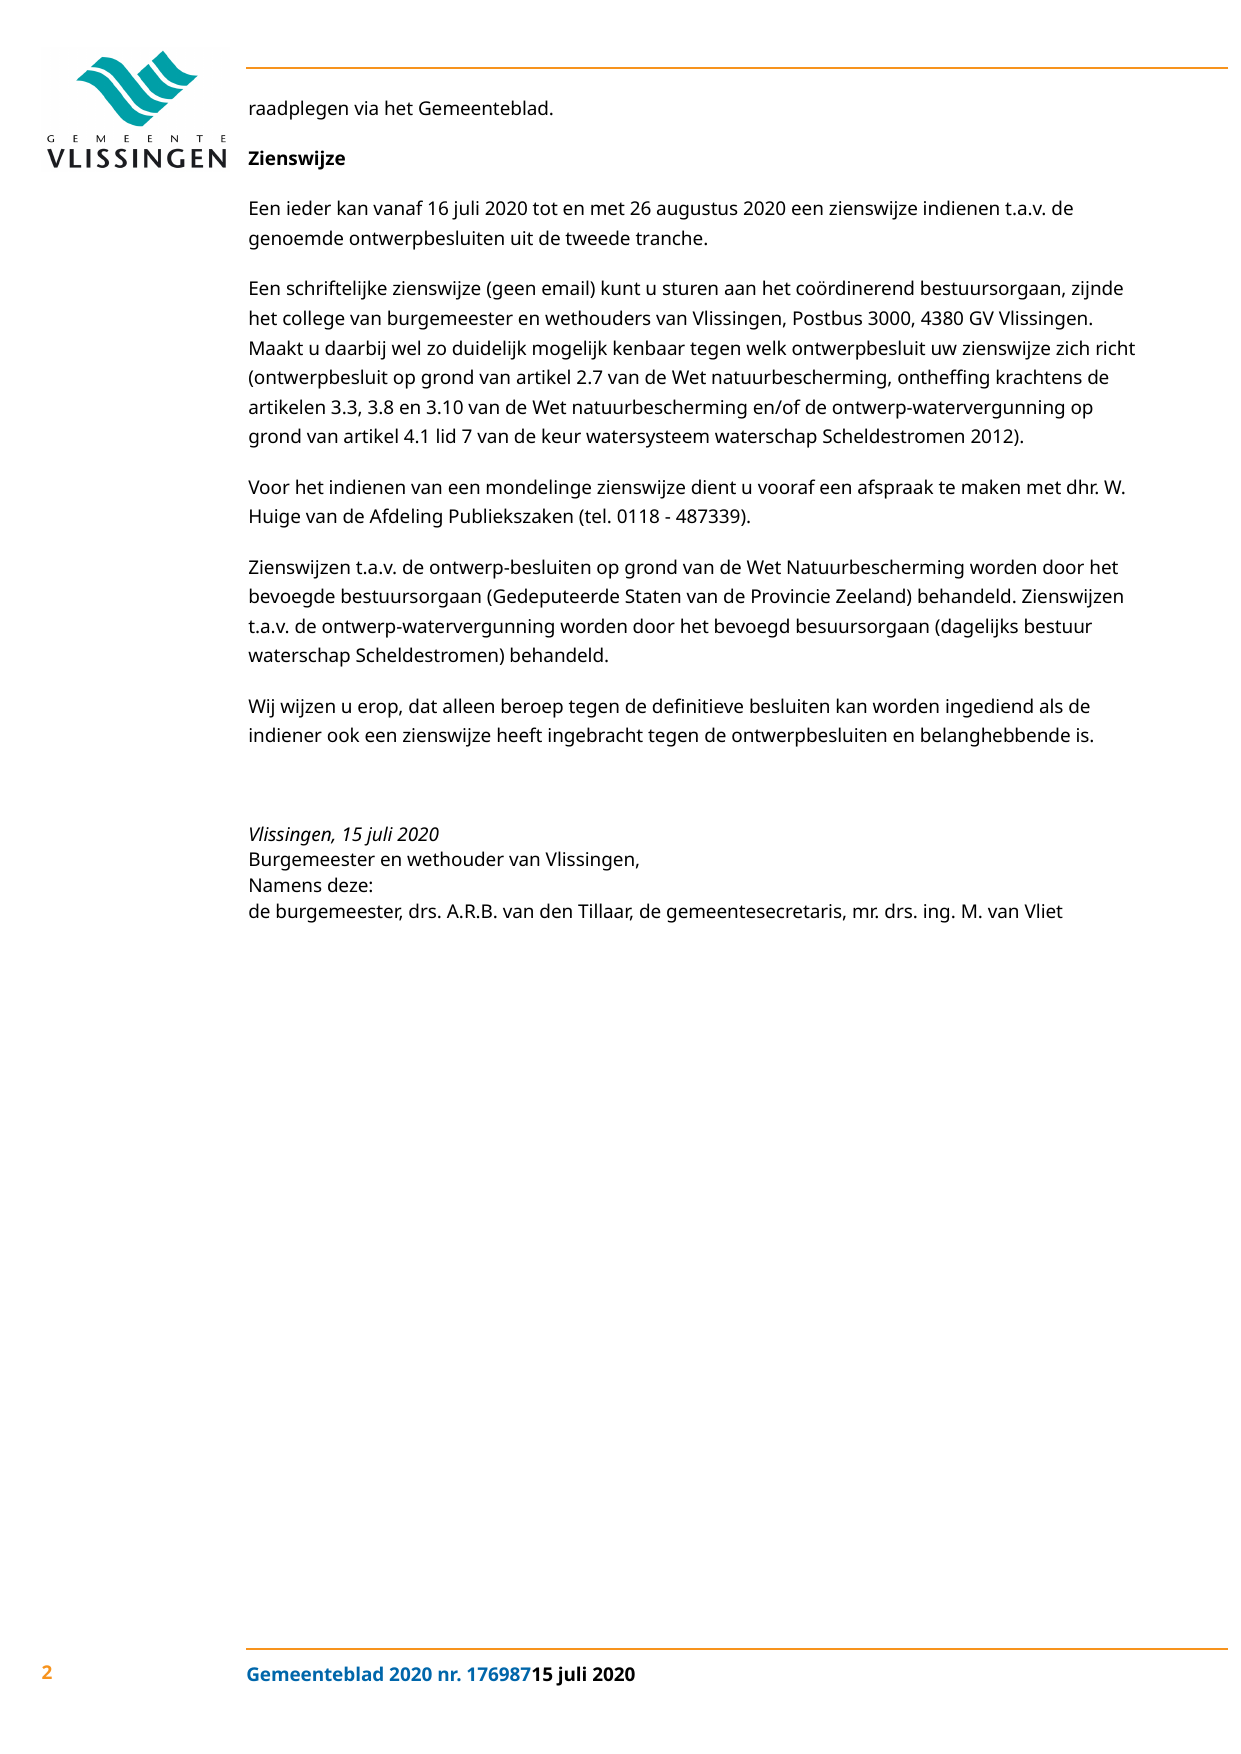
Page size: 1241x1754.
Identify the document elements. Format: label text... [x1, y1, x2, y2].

picture [41, 47, 231, 172]
text de burgemeester, drs. A.R.B. van den Tillaar, de gemeentesecretaris, mr. drs. ing. M. van Vliet [248, 898, 1152, 924]
text Namens deze: [248, 872, 1152, 898]
text Vlissingen, 15 juli 2020 [248, 821, 1152, 847]
text Zienswijzen t.a.v. de ontwerp-besluiten op grond van de Wet Natuurbescherming worden door het bevoegde bestuursorgaan (Gedeputeerde Staten van de Provincie Zeeland) behandeld. Zienswijzen t.a.v. de ontwerp-watervergunning worden door het bevoegd besuursorgaan (dagelijks bestuur waterschap Scheldestromen) behandeld. [248, 554, 1152, 668]
text raadplegen via het Gemeenteblad. [248, 95, 1152, 121]
text Wij wijzen u erop, dat alleen beroep tegen de definitieve besluiten kan worden ingediend als de indiener ook een zienswijze heeft ingebracht tegen de ontwerpbesluiten en belanghebbende is. [248, 693, 1152, 748]
text Voor het indienen van een mondelinge zienswijze dient u vooraf een afspraak te maken met dhr. W. Huige van de Afdeling Publiekszaken (tel. 0118 - 487339). [248, 474, 1152, 529]
text Zienswijze [248, 145, 1152, 171]
text Een ieder kan vanaf 16 juli 2020 tot en met 26 augustus 2020 een zienswijze indienen t.a.v. de genoemde ontwerpbesluiten uit de tweede tranche. [248, 196, 1152, 251]
text Een schriftelijke zienswijze (geen email) kunt u sturen aan het coördinerend bestuursorgaan, zijnde het college van burgemeester en wethouders van Vlissingen, Postbus 3000, 4380 GV Vlissingen. Maakt u daarbij wel zo duidelijk mogelijk kenbaar tegen welk ontwerpbesluit uw zienswijze zich richt (ontwerpbesluit op grond van artikel 2.7 van de Wet natuurbescherming, ontheffing krachtens de artikelen 3.3, 3.8 en 3.10 van de Wet natuurbescherming en/of de ontwerp-watervergunning op grond van artikel 4.1 lid 7 van de keur watersysteem waterschap Scheldestromen 2012). [248, 276, 1152, 449]
text Burgemeester en wethouder van Vlissingen, [248, 847, 1152, 872]
